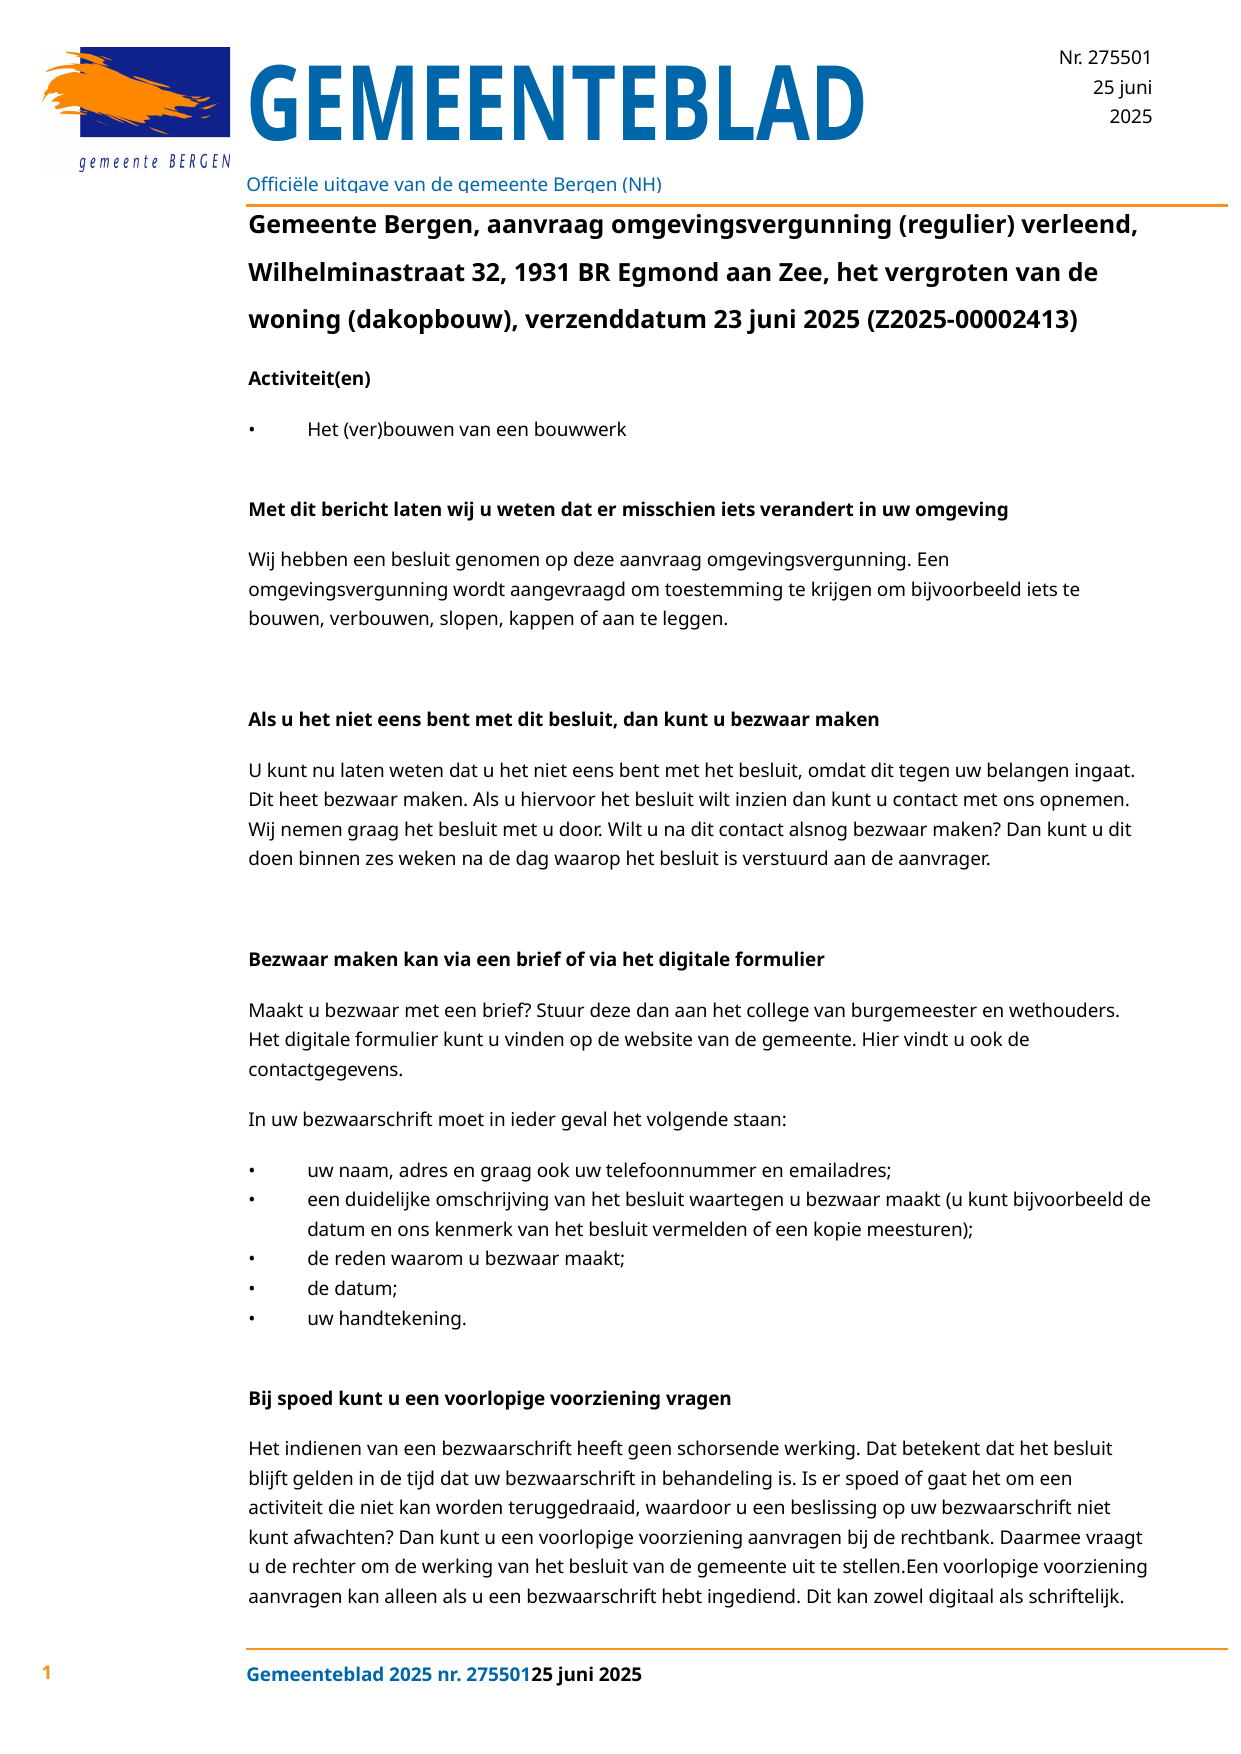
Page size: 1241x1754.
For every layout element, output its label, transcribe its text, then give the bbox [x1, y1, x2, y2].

text Gemeente Bergen, aanvraag omgevingsvergunning (regulier) verleend, Wilhelminastraat 32, 1931 BR Egmond aan Zee, het vergroten van de woning (dakopbouw), verzenddatum 23 juni 2025 (Z2025-00002413) [248, 207, 1152, 336]
text U kunt nu laten weten dat u het niet eens bent met het besluit, omdat dit tegen uw belangen ingaat. Dit heet bezwaar maken. Als u hiervoor het besluit wilt inzien dan kunt u contact met ons opnemen. Wij nemen graag het besluit met u door. Wilt u na dit contact alsnog bezwaar maken? Dan kunt u dit doen binnen zes weken na de dag waarop het besluit is verstuurd aan de aanvrager. [248, 757, 1152, 871]
list uw naam, adres en graag ook uw telefoonnummer en emailadres; [248, 1157, 1152, 1182]
picture [41, 47, 231, 172]
list Het (ver)bouwen van een bouwwerk [248, 416, 1152, 442]
list de datum; [248, 1275, 1152, 1301]
list uw handtekening. [248, 1305, 1152, 1330]
text Wij hebben een besluit genomen op deze aanvraag omgevingsvergunning. Een omgevingsvergunning wordt aangevraagd om toestemming te krijgen om bijvoorbeeld iets te bouwen, verbouwen, slopen, kappen of aan te leggen. [248, 546, 1152, 631]
text Als u het niet eens bent met dit besluit, dan kunt u bezwaar maken [248, 706, 1152, 732]
text Bezwaar maken kan via een brief of via het digitale formulier [248, 946, 1152, 972]
text Activiteit(en) [248, 366, 1152, 391]
text Met dit bericht laten wij u weten dat er misschien iets verandert in uw omgeving [248, 496, 1152, 522]
list de reden waarom u bezwaar maakt; [248, 1246, 1152, 1271]
list een duidelijke omschrijving van het besluit waartegen u bezwaar maakt (u kunt bijvoorbeeld de datum en ons kenmerk van het besluit vermelden of een kopie meesturen); [248, 1186, 1152, 1242]
text Maakt u bezwaar met een brief? Stuur deze dan aan het college van burgemeester en wethouders. Het digitale formulier kunt u vinden op de website van de gemeente. Hier vindt u ook de contactgegevens. [248, 997, 1152, 1082]
text In uw bezwaarschrift moet in ieder geval het volgende staan: [248, 1106, 1152, 1132]
text Het indienen van een bezwaarschrift heeft geen schorsende werking. Dat betekent dat het besluit blijft gelden in de tijd dat uw bezwaarschrift in behandeling is. Is er spoed of gaat het om een activiteit die niet kan worden teruggedraaid, waardoor u een beslissing op uw bezwaarschrift niet kunt afwachten? Dan kunt u een voorlopige voorziening aanvragen bij de rechtbank. Daarmee vraagt u de rechter om de werking van het besluit van de gemeente uit te stellen.Een voorlopige voorziening aanvragen kan alleen als u een bezwaarschrift hebt ingediend. Dit kan zowel digitaal als schriftelijk. [248, 1435, 1152, 1609]
text Bij spoed kunt u een voorlopige voorziening vragen [248, 1385, 1152, 1410]
